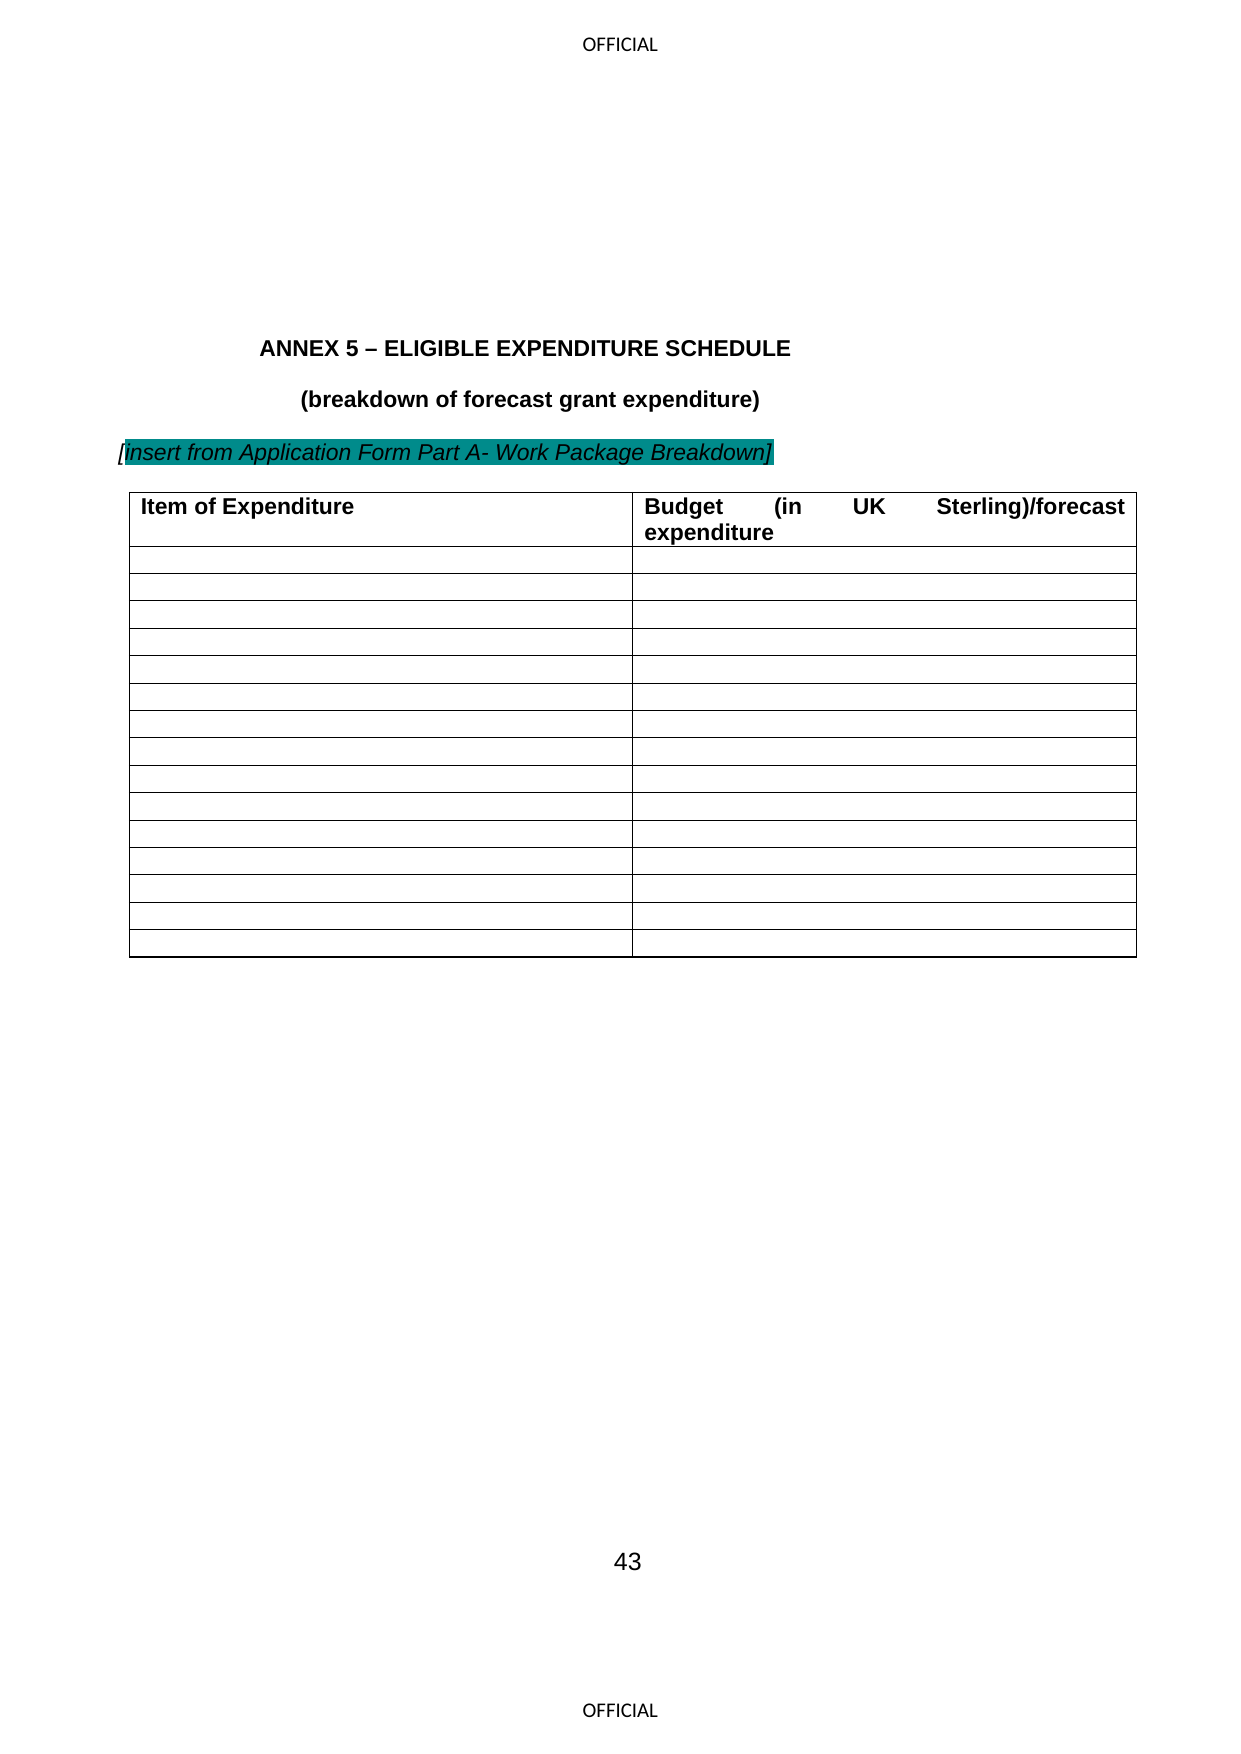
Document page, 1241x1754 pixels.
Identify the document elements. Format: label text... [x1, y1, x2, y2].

table_cell [130, 903, 632, 929]
table_cell [130, 601, 632, 628]
table_cell [130, 656, 632, 682]
table_cell [633, 875, 1136, 902]
table_cell [130, 793, 632, 819]
table_cell [130, 574, 632, 600]
table_cell [633, 930, 1136, 956]
table_cell [633, 738, 1136, 765]
table_cell [633, 711, 1136, 737]
table_cell [130, 848, 632, 874]
table_cell [633, 848, 1136, 874]
table_header Item of Expenditure [130, 493, 632, 546]
table_cell [130, 766, 632, 792]
text [insert from Application Form Part A- Work Package Breakdown] [118, 439, 1137, 465]
table_cell [130, 711, 632, 737]
table_cell [633, 821, 1136, 847]
table_cell [130, 629, 632, 655]
table_cell [130, 930, 632, 956]
table_header Budget (in UK Sterling)/forecast expenditure [633, 493, 1136, 546]
table_cell [130, 547, 632, 573]
table_cell [130, 875, 632, 902]
table_cell [633, 656, 1136, 682]
table_cell [633, 766, 1136, 792]
table_cell [130, 738, 632, 765]
table_cell [633, 793, 1136, 819]
table_cell [633, 547, 1136, 573]
table_cell [633, 574, 1136, 600]
table_cell [633, 629, 1136, 655]
table_cell [633, 601, 1136, 628]
table_cell [633, 684, 1136, 710]
table_cell [130, 821, 632, 847]
subtitle (breakdown of forecast grant expenditure) [148, 386, 1137, 413]
table_cell [633, 903, 1136, 929]
table_cell [130, 684, 632, 710]
subtitle ANNEX 5 – ELIGIBLE EXPENDITURE SCHEDULE [259, 335, 1137, 361]
